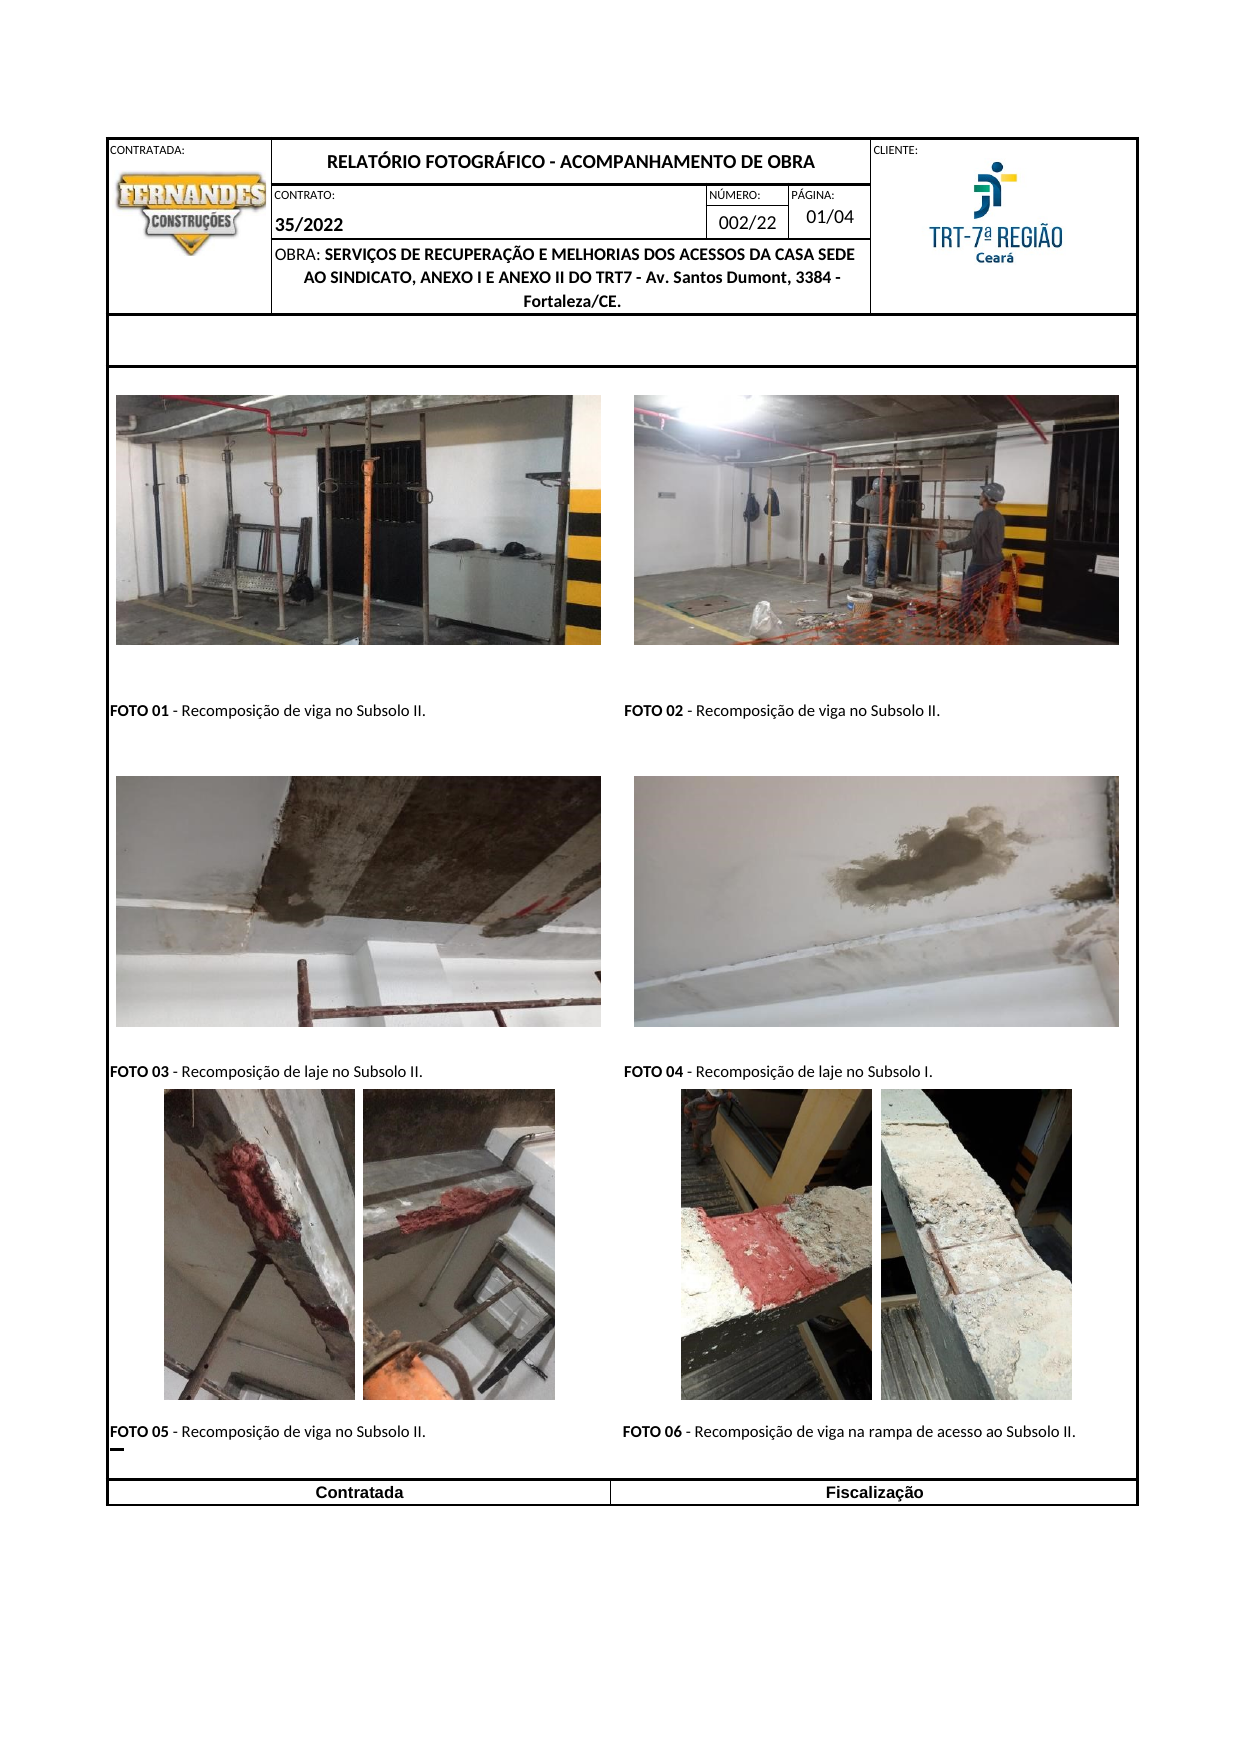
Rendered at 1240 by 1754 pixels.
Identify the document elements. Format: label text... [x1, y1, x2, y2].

table_cell 002/22 [707, 206, 788, 238]
table_cell Contratada [109, 1481, 610, 1504]
table_cell OBRA: SERVIÇOS DE RECUPERAÇÃO E MELHORIAS DOS ACESSOS DA CASA SEDE AO SINDICATO, ANEXO I E ANEXO II DO TRT7 - Av. Santos Dumont, 3384 - Fortaleza/CE. [272, 240, 870, 313]
table_cell [109, 316, 1136, 365]
table_cell FOTO 01 - Recomposição de viga no Subsolo II. FOTO 02 - Recomposição de viga no Subsolo II. FOTO 03 - Recomposição de laje no Subsolo II. FOTO 04 - Recomposição de laje no Subsolo I. FOTO 05 - Recomposição de viga no Subsolo II. FOTO 06 - Recomposição de viga na rampa de acesso ao Subsolo II. [109, 368, 1136, 1478]
table_cell PÁGINA: 01/04 [789, 186, 870, 238]
table_cell NÚMERO: [707, 186, 788, 205]
table_cell Fiscalização [611, 1481, 1136, 1504]
table_header RELATÓRIO FOTOGRÁFICO - ACOMPANHAMENTO DE OBRA [272, 140, 870, 182]
table_header CLIENTE: [871, 140, 1136, 313]
table_header CONTRATADA: [109, 140, 271, 313]
table_cell CONTRATO: 35/2022 [272, 186, 706, 238]
